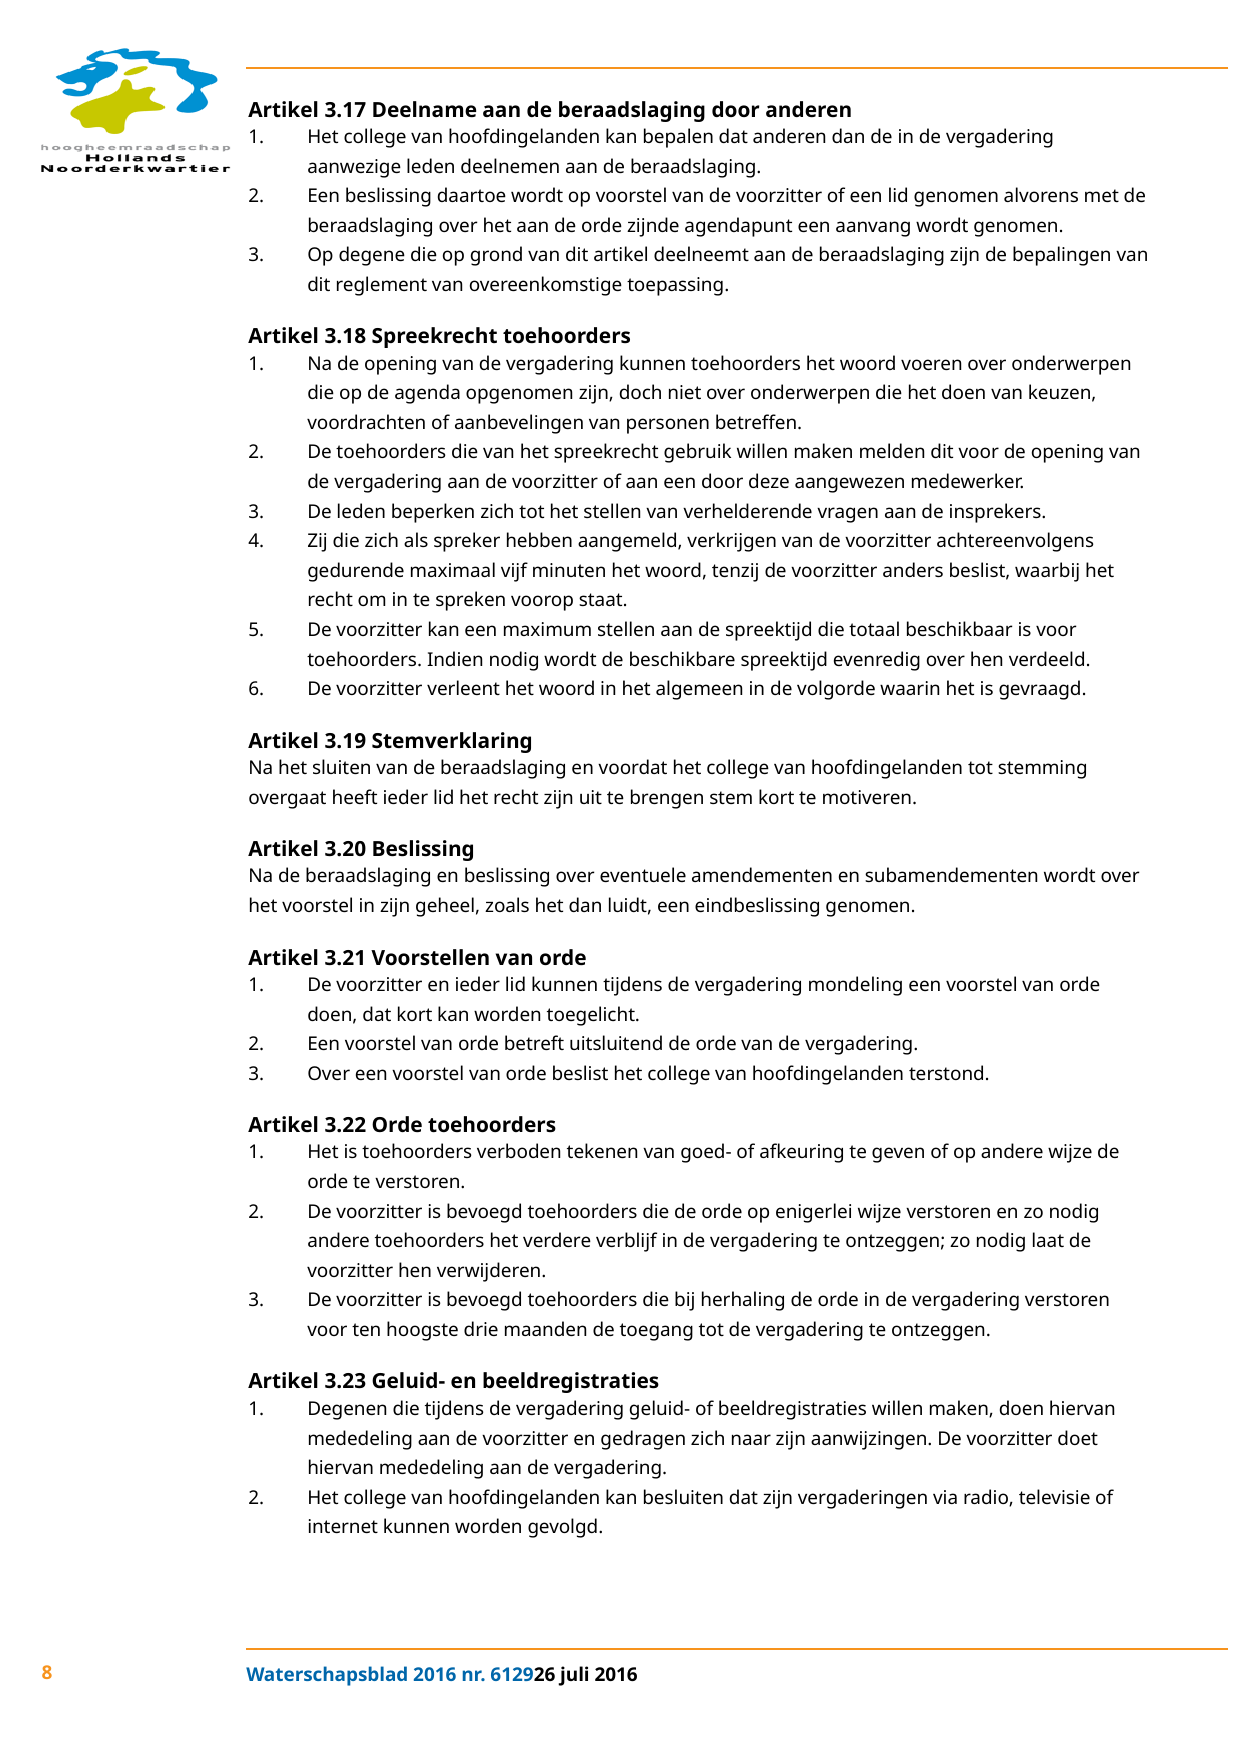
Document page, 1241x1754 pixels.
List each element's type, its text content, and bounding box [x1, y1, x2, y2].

list De voorzitter verleent het woord in het algemeen in de volgorde waarin het is gevraagd. [248, 675, 1152, 701]
list De toehoorders die van het spreekrecht gebruik willen maken melden dit voor de opening van de vergadering aan de voorzitter of aan een door deze aangewezen medewerker. [248, 439, 1152, 494]
list De voorzitter en ieder lid kunnen tijdens de vergadering mondeling een voorstel van orde doen, dat kort kan worden toegelicht. [248, 971, 1152, 1026]
text Na de beraadslaging en beslissing over eventuele amendementen en subamendementen wordt over het voorstel in zijn geheel, zoals het dan luidt, een eindbeslissing genomen. [248, 863, 1152, 918]
list De voorzitter is bevoegd toehoorders die bij herhaling de orde in de vergadering verstoren voor ten hoogste drie maanden de toegang tot de vergadering te ontzeggen. [248, 1287, 1152, 1342]
text Artikel 3.23 Geluid- en beeldregistraties [248, 1367, 1152, 1395]
list Degenen die tijdens de vergadering geluid- of beeldregistraties willen maken, doen hiervan mededeling aan de voorzitter en gedragen zich naar zijn aanwijzingen. De voorzitter doet hiervan mededeling aan de vergadering. [248, 1395, 1152, 1480]
text Artikel 3.18 Spreekrecht toehoorders [248, 322, 1152, 350]
list Over een voorstel van orde beslist het college van hoofdingelanden terstond. [248, 1060, 1152, 1086]
text Artikel 3.17 Deelname aan de beraadslaging door anderen [248, 95, 1152, 123]
list Het is toehoorders verboden tekenen van goed- of afkeuring te geven of op andere wijze de orde te verstoren. [248, 1139, 1152, 1194]
list Een beslissing daartoe wordt op voorstel van de voorzitter of een lid genomen alvorens met de beraadslaging over het aan de orde zijnde agendapunt een aanvang wordt genomen. [248, 182, 1152, 238]
list De voorzitter kan een maximum stellen aan de spreektijd die totaal beschikbaar is voor toehoorders. Indien nodig wordt de beschikbare spreektijd evenredig over hen verdeeld. [248, 616, 1152, 672]
text Na het sluiten van de beraadslaging en voordat het college van hoofdingelanden tot stemming overgaat heeft ieder lid het recht zijn uit te brengen stem kort te motiveren. [248, 754, 1152, 809]
text Artikel 3.19 Stemverklaring [248, 726, 1152, 754]
text Artikel 3.21 Voorstellen van orde [248, 943, 1152, 971]
list De leden beperken zich tot het stellen van verhelderende vragen aan de insprekers. [248, 498, 1152, 524]
picture [41, 47, 231, 172]
list Een voorstel van orde betreft uitsluitend de orde van de vergadering. [248, 1030, 1152, 1056]
list Op degene die op grond van dit artikel deelneemt aan de beraadslaging zijn de bepalingen van dit reglement van overeenkomstige toepassing. [248, 242, 1152, 297]
list Het college van hoofdingelanden kan bepalen dat anderen dan de in de vergadering aanwezige leden deelnemen aan de beraadslaging. [248, 123, 1152, 178]
list Het college van hoofdingelanden kan besluiten dat zijn vergaderingen via radio, televisie of internet kunnen worden gevolgd. [248, 1484, 1152, 1539]
list Na de opening van de vergadering kunnen toehoorders het woord voeren over onderwerpen die op de agenda opgenomen zijn, doch niet over onderwerpen die het doen van keuzen, voordrachten of aanbevelingen van personen betreffen. [248, 350, 1152, 435]
list Zij die zich als spreker hebben aangemeld, verkrijgen van de voorzitter achtereenvolgens gedurende maximaal vijf minuten het woord, tenzij de voorzitter anders beslist, waarbij het recht om in te spreken voorop staat. [248, 527, 1152, 612]
text Artikel 3.20 Beslissing [248, 834, 1152, 863]
text Artikel 3.22 Orde toehoorders [248, 1110, 1152, 1139]
list De voorzitter is bevoegd toehoorders die de orde op enigerlei wijze verstoren en zo nodig andere toehoorders het verdere verblijf in de vergadering te ontzeggen; zo nodig laat de voorzitter hen verwijderen. [248, 1198, 1152, 1283]
